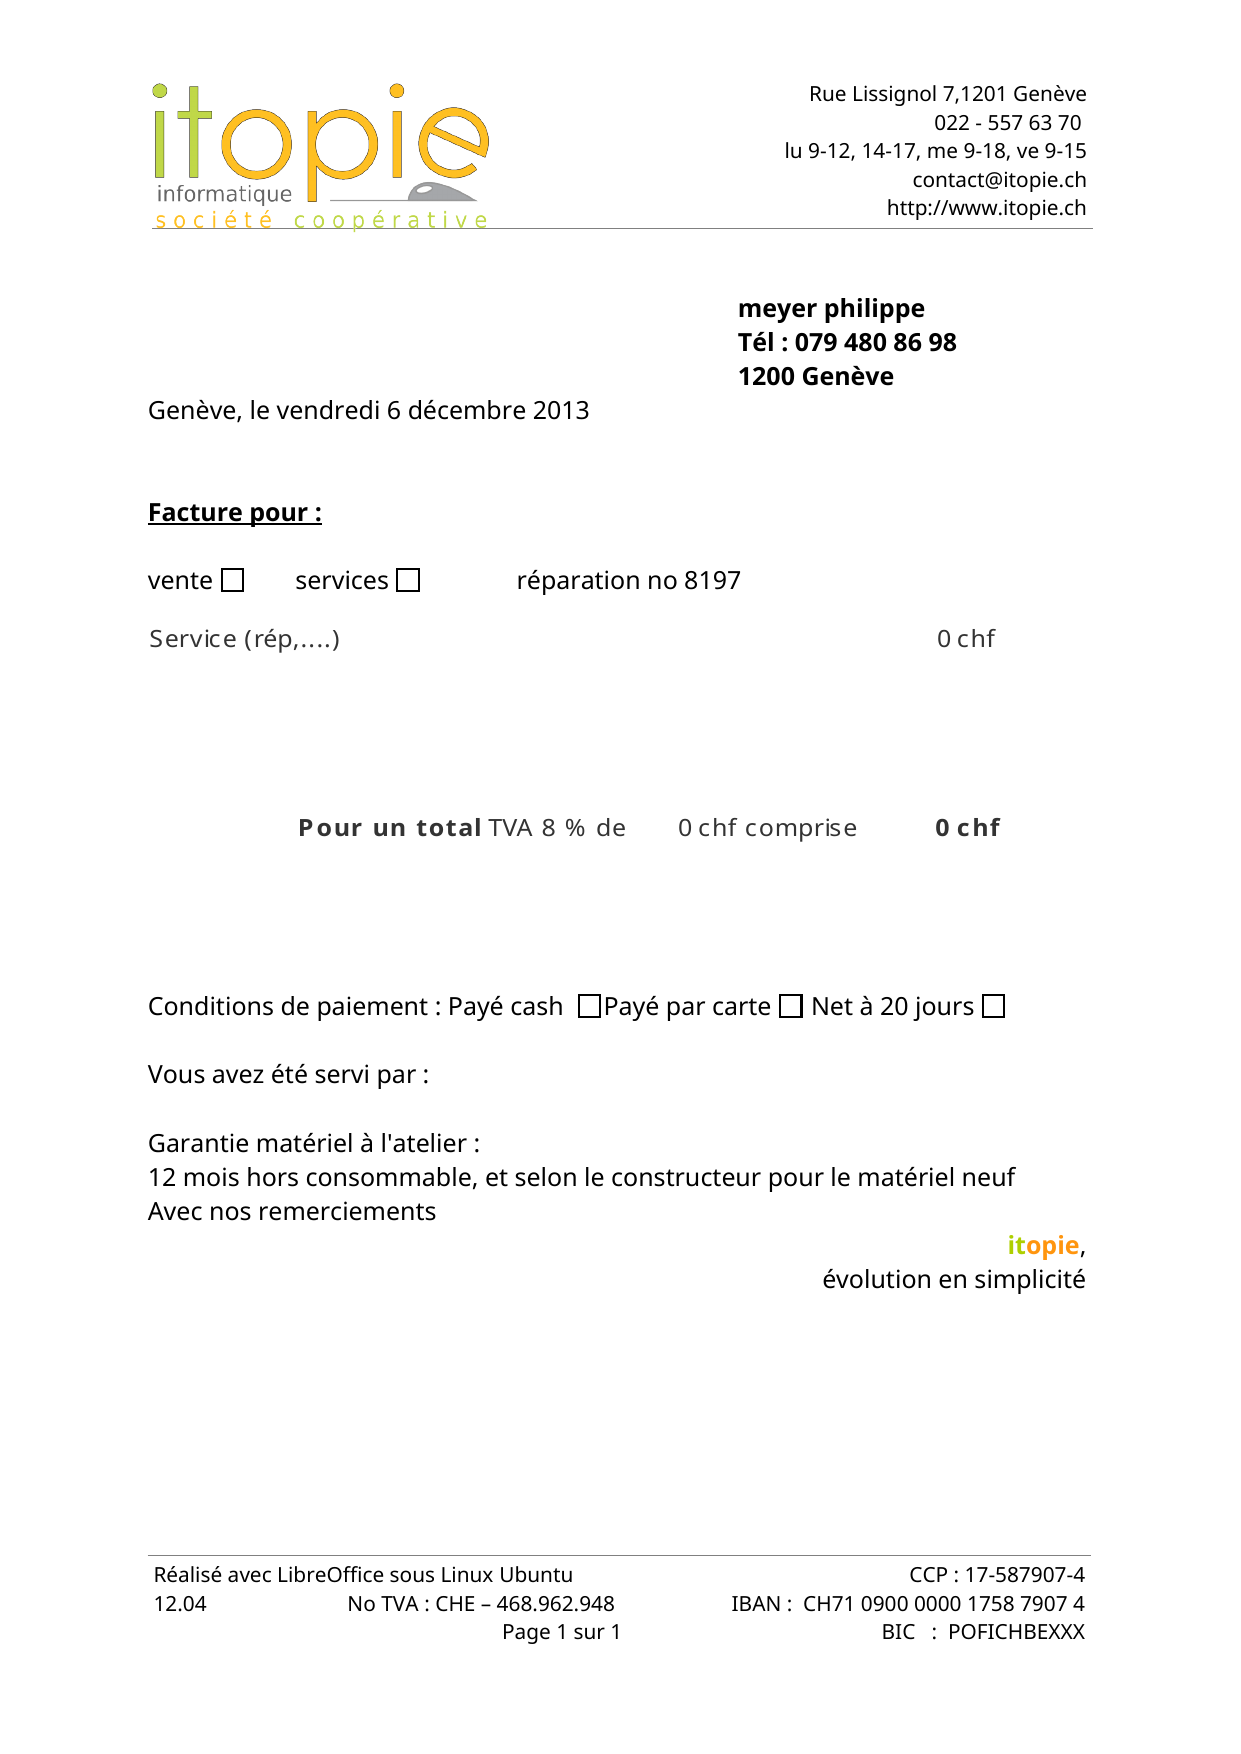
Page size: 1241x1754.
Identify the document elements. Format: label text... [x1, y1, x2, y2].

text vente services réparation no 8197 [148, 563, 1093, 597]
picture [138, 72, 500, 244]
text Avec nos remerciements [148, 1193, 1093, 1227]
text 12 mois hors consommable, et selon le constructeur pour le matériel neuf [148, 1159, 1093, 1193]
text Conditions de paiement : Payé cash Payé par carte Net à 20 jours [148, 989, 1093, 1023]
text 1200 Genève [148, 358, 1093, 392]
text Tél : 079 480 86 98 [148, 324, 1093, 358]
text Vous avez été servi par : [148, 1057, 1093, 1091]
text Genève, le vendredi 6 décembre 2013 [148, 392, 1093, 427]
text itopie, [148, 1227, 1093, 1262]
text Garantie matériel à l'atelier : [148, 1125, 1093, 1159]
text Facture pour : [148, 495, 1093, 529]
text meyer philippe [148, 290, 1093, 324]
text évolution en simplicité [148, 1262, 1093, 1296]
